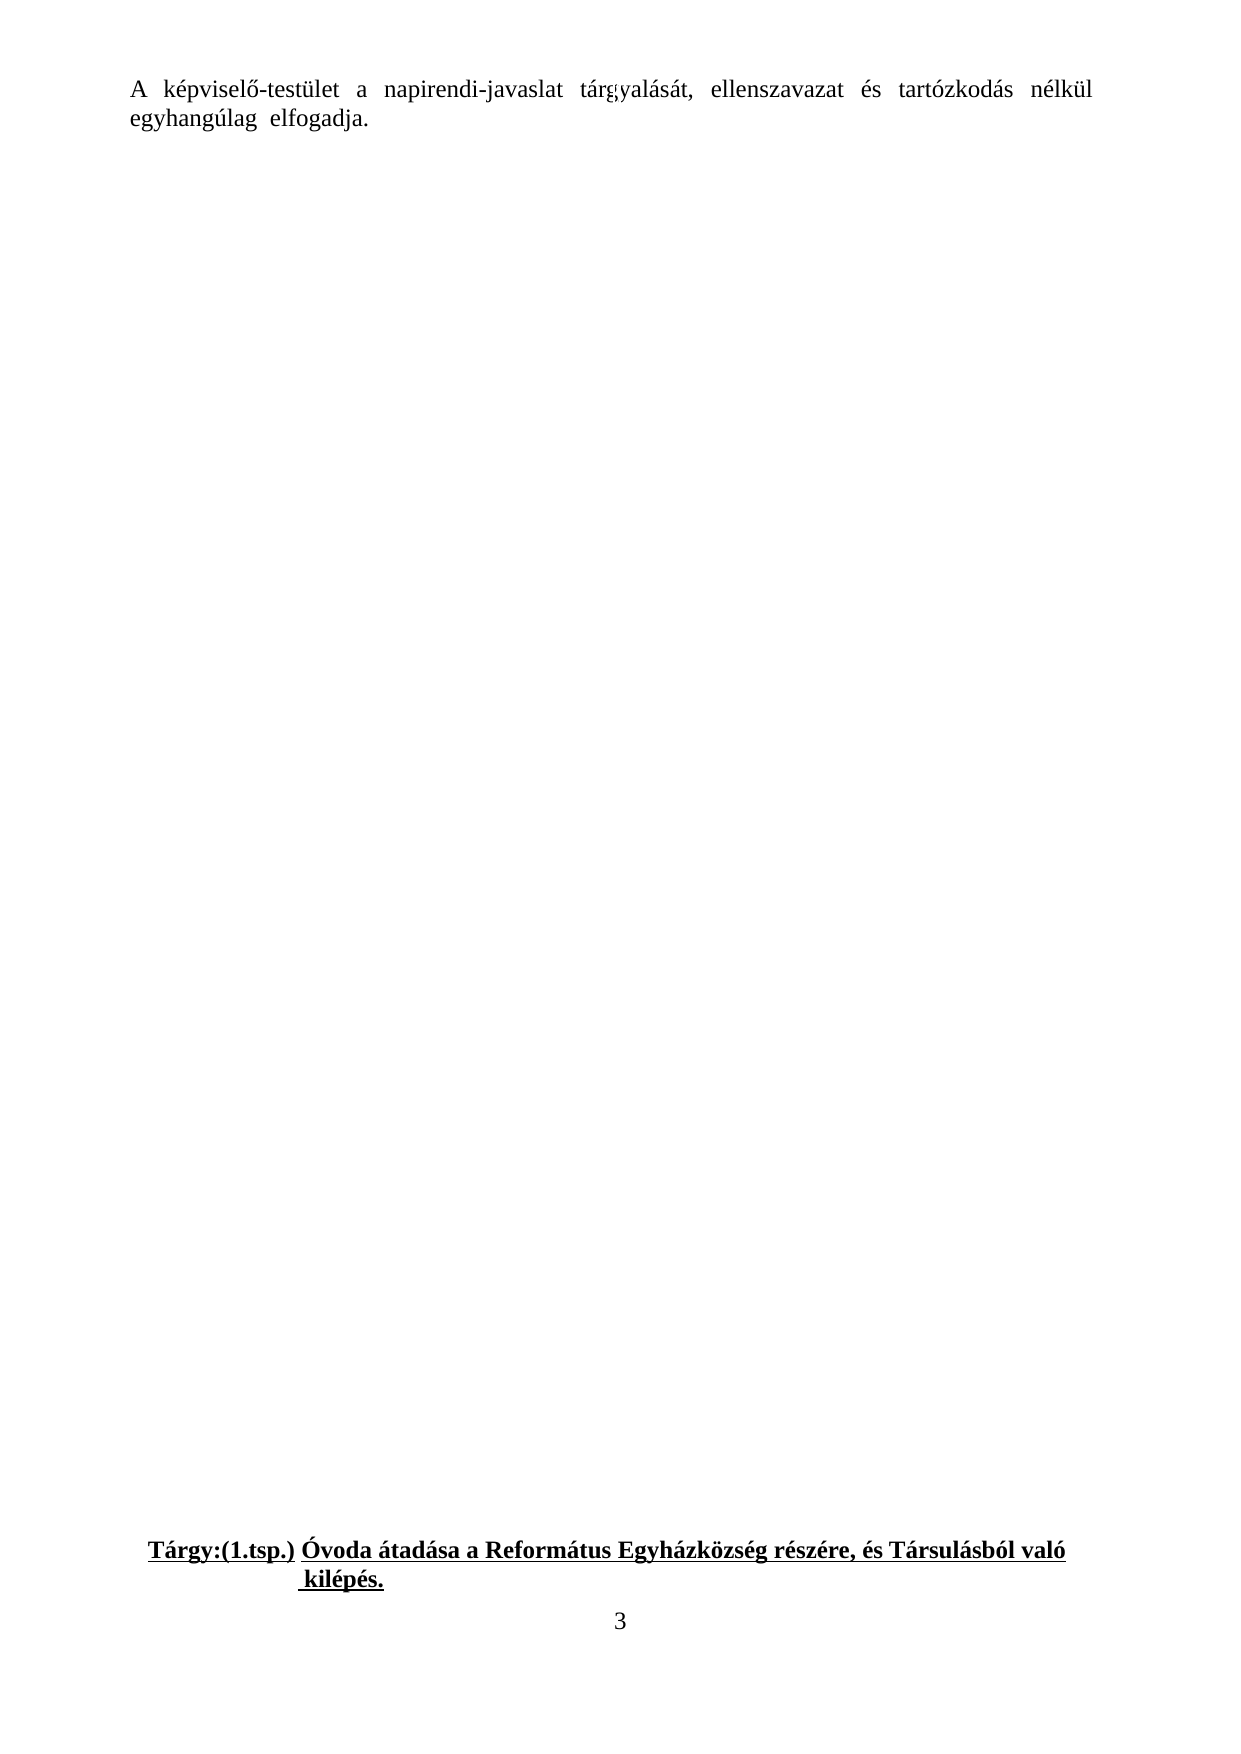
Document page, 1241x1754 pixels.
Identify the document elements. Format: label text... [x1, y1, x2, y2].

text Tárgy:(1.tsp.) Óvoda átadása a Református Egyházközség részére, és Társulásból való [129, 74, 1093, 1564]
text kilépés. [148, 1564, 1093, 1593]
text A képviselő-testület a napirendi-javaslat tárgyalását, ellenszavazat és tartózkodás nélkül egyhangúlag elfogadja. [621, 74, 1093, 132]
text A képviselő-testület a napirendi-javaslat tárgyalását, ellenszavazat és tartózkodás nélkül egyhangúlag elfogadja. [129, 74, 613, 132]
